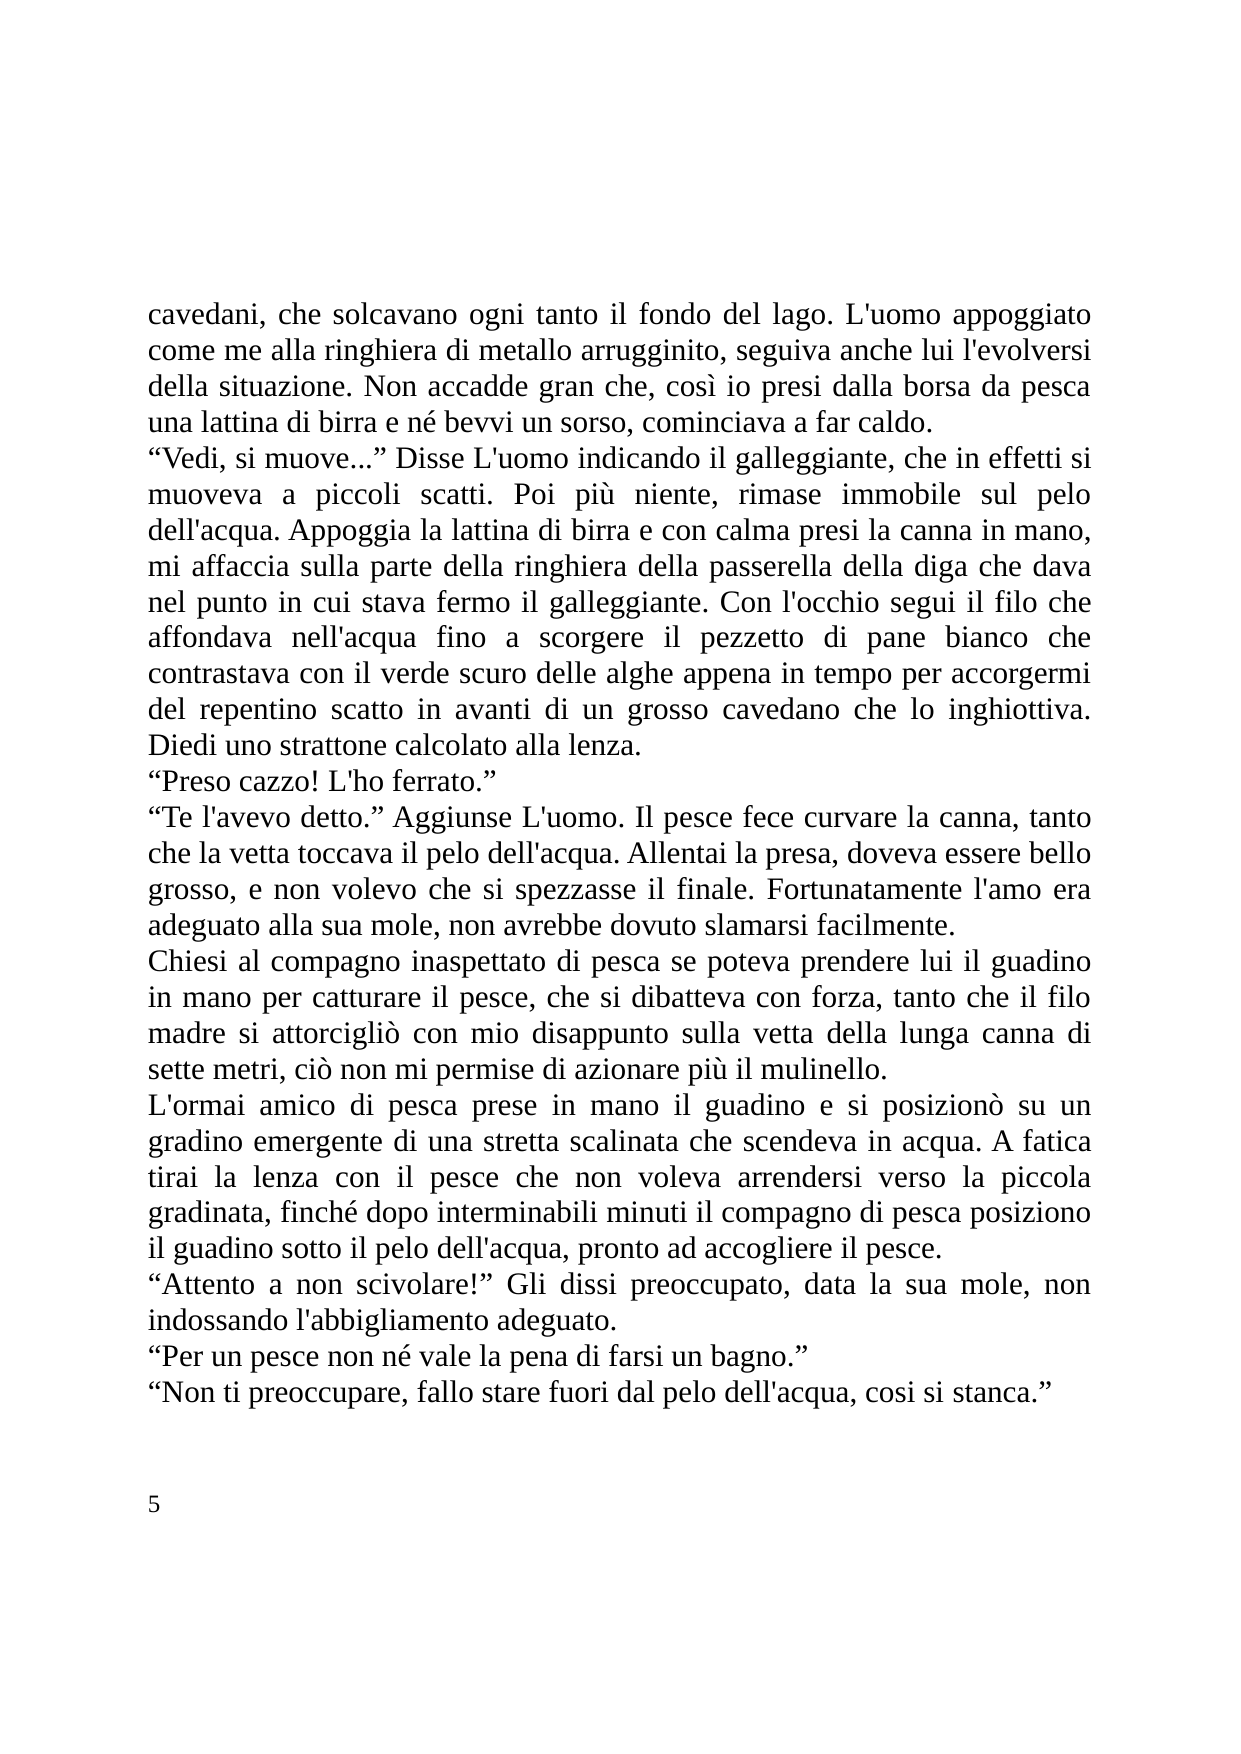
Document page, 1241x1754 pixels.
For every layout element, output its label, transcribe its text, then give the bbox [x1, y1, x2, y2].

text “Preso cazzo! L'ho ferrato.” [148, 762, 1093, 798]
text “Te l'avevo detto.” Aggiunse L'uomo. Il pesce fece curvare la canna, tanto che la vetta toccava il pelo dell'acqua. Allentai la presa, doveva essere bello grosso, e non volevo che si spezzasse il finale. Fortunatamente l'amo era adeguato alla sua mole, non avrebbe dovuto slamarsi facilmente. [148, 798, 1093, 942]
text L'ormai amico di pesca prese in mano il guadino e si posizionò su un gradino emergente di una stretta scalinata che scendeva in acqua. A fatica tirai la lenza con il pesce che non voleva arrendersi verso la piccola gradinata, finché dopo interminabili minuti il compagno di pesca posiziono il guadino sotto il pelo dell'acqua, pronto ad accogliere il pesce. [148, 1086, 1093, 1266]
text Chiesi al compagno inaspettato di pesca se poteva prendere lui il guadino in mano per catturare il pesce, che si dibatteva con forza, tanto che il filo madre si attorcigliò con mio disappunto sulla vetta della lunga canna di sette metri, ciò non mi permise di azionare più il mulinello. [148, 942, 1093, 1086]
text “Non ti preoccupare, fallo stare fuori dal pelo dell'acqua, cosi si stanca.” [148, 1373, 1093, 1409]
text “Vedi, si muove...” Disse L'uomo indicando il galleggiante, che in effetti si muoveva a piccoli scatti. Poi più niente, rimase immobile sul pelo dell'acqua. Appoggia la lattina di birra e con calma presi la canna in mano, mi affaccia sulla parte della ringhiera della passerella della diga che dava nel punto in cui stava fermo il galleggiante. Con l'occhio segui il filo che affondava nell'acqua fino a scorgere il pezzetto di pane bianco che contrastava con il verde scuro delle alghe appena in tempo per accorgermi del repentino scatto in avanti di un grosso cavedano che lo inghiottiva. Diedi uno strattone calcolato alla lenza. [148, 439, 1093, 762]
text “Per un pesce non né vale la pena di farsi un bagno.” [148, 1337, 1093, 1373]
text cavedani, che solcavano ogni tanto il fondo del lago. L'uomo appoggiato come me alla ringhiera di metallo arrugginito, seguiva anche lui l'evolversi della situazione. Non accadde gran che, così io presi dalla borsa da pesca una lattina di birra e né bevvi un sorso, cominciava a far caldo. [148, 295, 1093, 439]
text “Attento a non scivolare!” Gli dissi preoccupato, data la sua mole, non indossando l'abbigliamento adeguato. [148, 1266, 1093, 1337]
